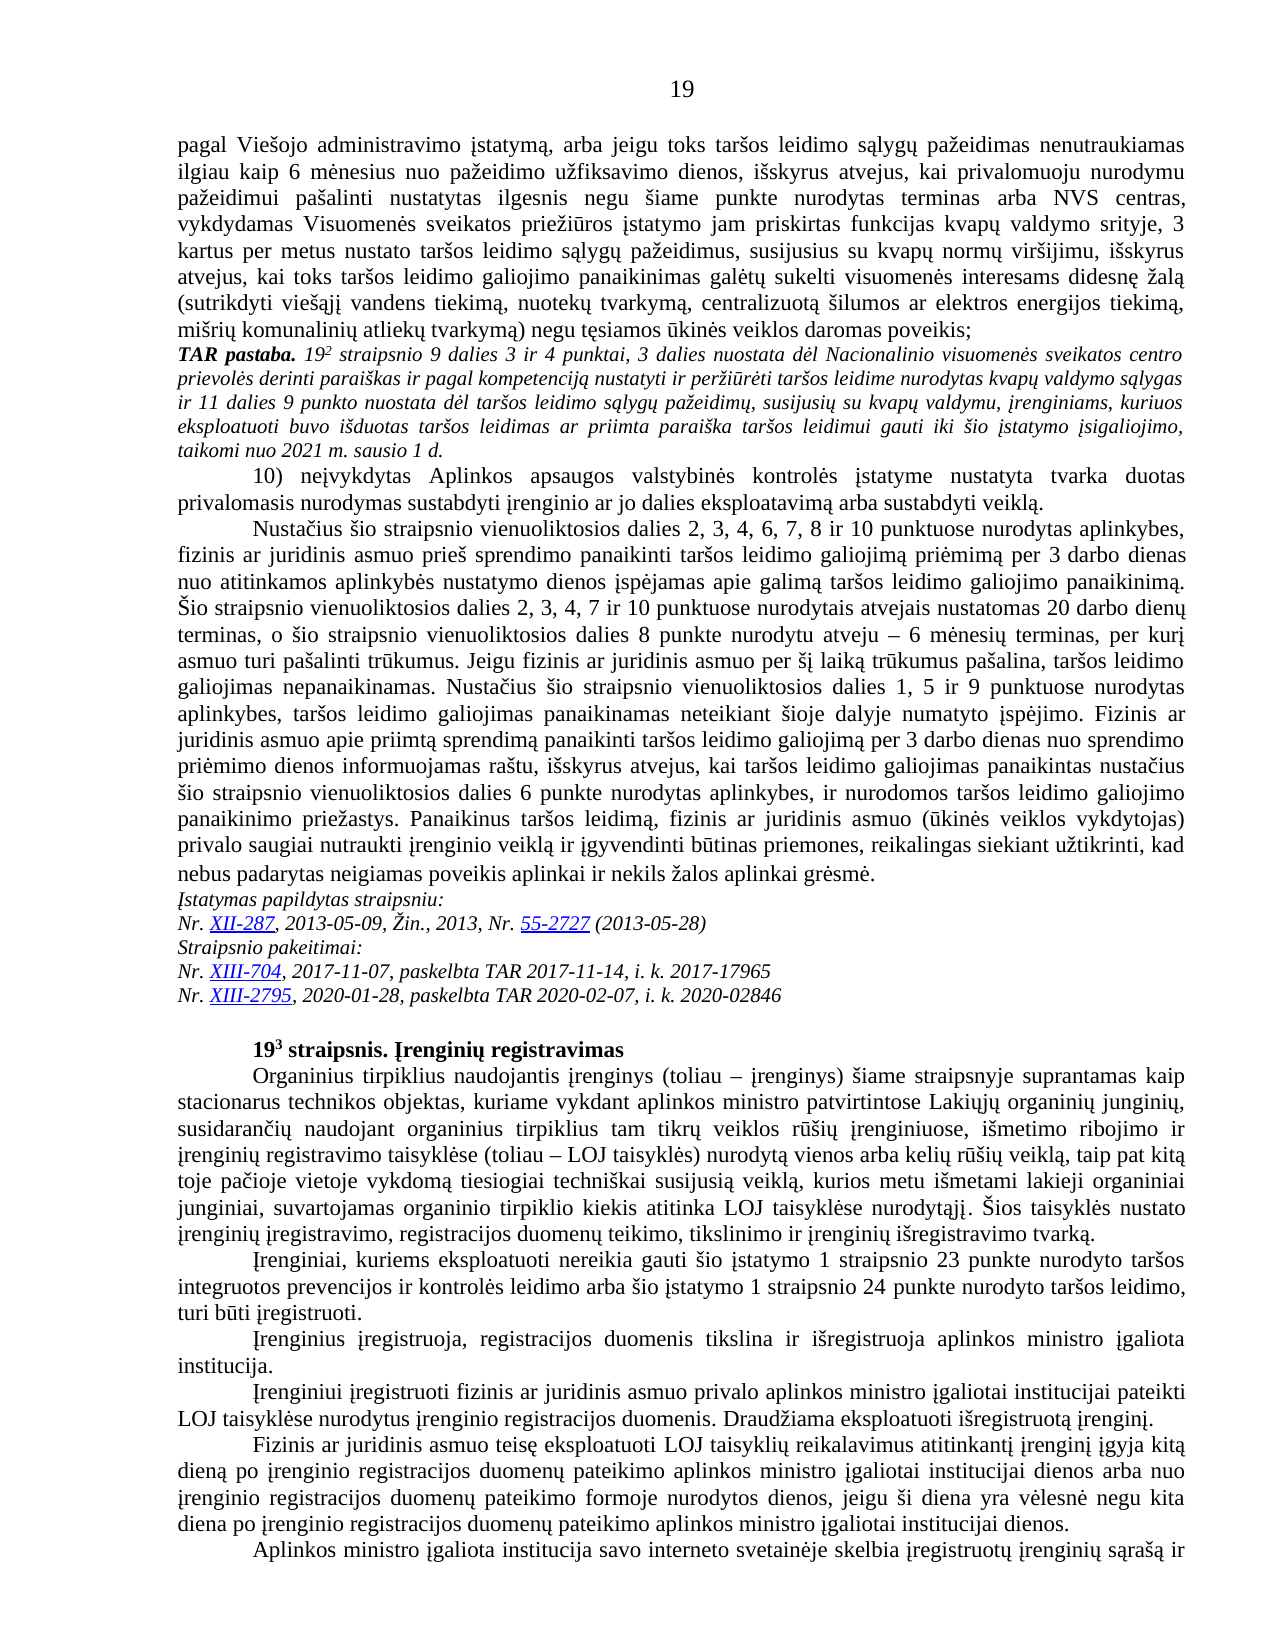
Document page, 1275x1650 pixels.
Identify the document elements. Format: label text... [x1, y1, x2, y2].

text Organinius tirpiklius naudojantis įrenginys (toliau – įrenginys) šiame straipsnyje suprantamas kaip stacionarus technikos objektas, kuriame vykdant aplinkos ministro patvirtintose Lakiųjų organinių junginių, susidarančių naudojant organinius tirpiklius tam tikrų veiklos rūšių įrenginiuose, išmetimo ribojimo ir įrenginių registravimo taisyklėse (toliau – LOJ taisyklės) nurodytą vienos arba kelių rūšių veiklą, taip pat kitą toje pačioje vietoje vykdomą tiesiogiai techniškai susijusią veiklą, kurios metu išmetami lakieji organiniai junginiai, suvartojamas organinio tirpiklio kiekis atitinka LOJ taisyklėse nurodytąjį. Šios taisyklės nustato įrenginių įregistravimo, registracijos duomenų teikimo, tikslinimo ir įrenginių išregistravimo tvarką. [177, 1062, 1186, 1246]
text Nustačius šio straipsnio vienuoliktosios dalies 2, 3, 4, 6, 7, 8 ir 10 punktuose nurodytas aplinkybes, fizinis ar juridinis asmuo prieš sprendimo panaikinti taršos leidimo galiojimą priėmimą per 3 darbo dienas nuo atitinkamos aplinkybės nustatymo dienos įspėjamas apie galimą taršos leidimo galiojimo panaikinimą. Šio straipsnio vienuoliktosios dalies 2, 3, 4, 7 ir 10 punktuose nurodytais atvejais nustatomas 20 darbo dienų terminas, o šio straipsnio vienuoliktosios dalies 8 punkte nurodytu atveju – 6 mėnesių terminas, per kurį asmuo turi pašalinti trūkumus. Jeigu fizinis ar juridinis asmuo per šį laiką trūkumus pašalina, taršos leidimo galiojimas nepanaikinamas. Nustačius šio straipsnio vienuoliktosios dalies 1, 5 ir 9 punktuose nurodytas aplinkybes, taršos leidimo galiojimas panaikinamas neteikiant šioje dalyje numatyto įspėjimo. Fizinis ar juridinis asmuo apie priimtą sprendimą panaikinti taršos leidimo galiojimą per 3 darbo dienas nuo sprendimo priėmimo dienos informuojamas raštu, išskyrus atvejus, kai taršos leidimo galiojimas panaikintas nustačius šio straipsnio vienuoliktosios dalies 6 punkte nurodytas aplinkybes, ir nurodomos taršos leidimo galiojimo panaikinimo priežastys. Panaikinus taršos leidimą, fizinis ar juridinis asmuo (ūkinės veiklos vykdytojas) privalo saugiai nutraukti įrenginio veiklą ir įgyvendinti būtinas priemones, reikalingas siekiant užtikrinti, kad nebus padarytas neigiamas poveikis aplinkai ir nekils žalos aplinkai grėsmė. [177, 515, 1186, 887]
text pagal Viešojo administravimo įstatymą, arba jeigu toks taršos leidimo sąlygų pažeidimas nenutraukiamas ilgiau kaip 6 mėnesius nuo pažeidimo užfiksavimo dienos, išskyrus atvejus, kai privalomuoju nurodymu pažeidimui pašalinti nustatytas ilgesnis negu šiame punkte nurodytas terminas arba NVS centras, vykdydamas Visuomenės sveikatos priežiūros įstatymo jam priskirtas funkcijas kvapų valdymo srityje, 3 kartus per metus nustato taršos leidimo sąlygų pažeidimus, susijusius su kvapų normų viršijimu, išskyrus atvejus, kai toks taršos leidimo galiojimo panaikinimas galėtų sukelti visuomenės interesams didesnę žalą (sutrikdyti viešąjį vandens tiekimą, nuotekų tvarkymą, centralizuotą šilumos ar elektros energijos tiekimą, mišrių komunalinių atliekų tvarkymą) negu tęsiamos ūkinės veiklos daromas poveikis; [177, 131, 1186, 342]
text Įstatymas papildytas straipsniu: [177, 887, 1186, 911]
text Nr. XII-287, 2013-05-09, Žin., 2013, Nr. 55-2727 (2013-05-28) [177, 911, 1186, 935]
text Įrenginius įregistruoja, registracijos duomenis tikslina ir išregistruoja aplinkos ministro įgaliota institucija. [177, 1326, 1186, 1378]
text Įrenginiui įregistruoti fizinis ar juridinis asmuo privalo aplinkos ministro įgaliotai institucijai pateikti LOJ taisyklėse nurodytus įrenginio registracijos duomenis. Draudžiama eksploatuoti išregistruotą įrenginį. [177, 1378, 1186, 1431]
text TAR pastaba. 192 straipsnio 9 dalies 3 ir 4 punktai, 3 dalies nuostata dėl Nacionalinio visuomenės sveikatos centro prievolės derinti paraiškas ir pagal kompetenciją nustatyti ir peržiūrėti taršos leidime nurodytas kvapų valdymo sąlygas ir 11 dalies 9 punkto nuostata dėl taršos leidimo sąlygų pažeidimų, susijusių su kvapų valdymu, įrenginiams, kuriuos eksploatuoti buvo išduotas taršos leidimas ar priimta paraiška taršos leidimui gauti iki šio įstatymo įsigaliojimo, taikomi nuo 2021 m. sausio 1 d. [177, 342, 1186, 462]
text Fizinis ar juridinis asmuo teisę eksploatuoti LOJ taisyklių reikalavimus atitinkantį įrenginį įgyja kitą dieną po įrenginio registracijos duomenų pateikimo aplinkos ministro įgaliotai institucijai dienos arba nuo įrenginio registracijos duomenų pateikimo formoje nurodytos dienos, jeigu ši diena yra vėlesnė negu kita diena po įrenginio registracijos duomenų pateikimo aplinkos ministro įgaliotai institucijai dienos. [177, 1431, 1186, 1536]
text 193 straipsnis. Įrenginių registravimas [177, 1036, 1186, 1062]
text Straipsnio pakeitimai: [177, 935, 1186, 959]
text Įrenginiai, kuriems eksploatuoti nereikia gauti šio įstatymo 1 straipsnio 23 punkte nurodyto taršos integruotos prevencijos ir kontrolės leidimo arba šio įstatymo 1 straipsnio 24 punkte nurodyto taršos leidimo, turi būti įregistruoti. [177, 1246, 1186, 1326]
text Nr. XIII-704, 2017-11-07, paskelbta TAR 2017-11-14, i. k. 2017-17965 [177, 959, 1186, 983]
text 10) neįvykdytas Aplinkos apsaugos valstybinės kontrolės įstatyme nustatyta tvarka duotas privalomasis nurodymas sustabdyti įrenginio ar jo dalies eksploatavimą arba sustabdyti veiklą. [177, 462, 1186, 515]
text Nr. XIII-2795, 2020-01-28, paskelbta TAR 2020-02-07, i. k. 2020-02846 [177, 983, 1186, 1007]
text Aplinkos ministro įgaliota institucija savo interneto svetainėje skelbia įregistruotų įrenginių sąrašą ir [177, 1536, 1186, 1563]
